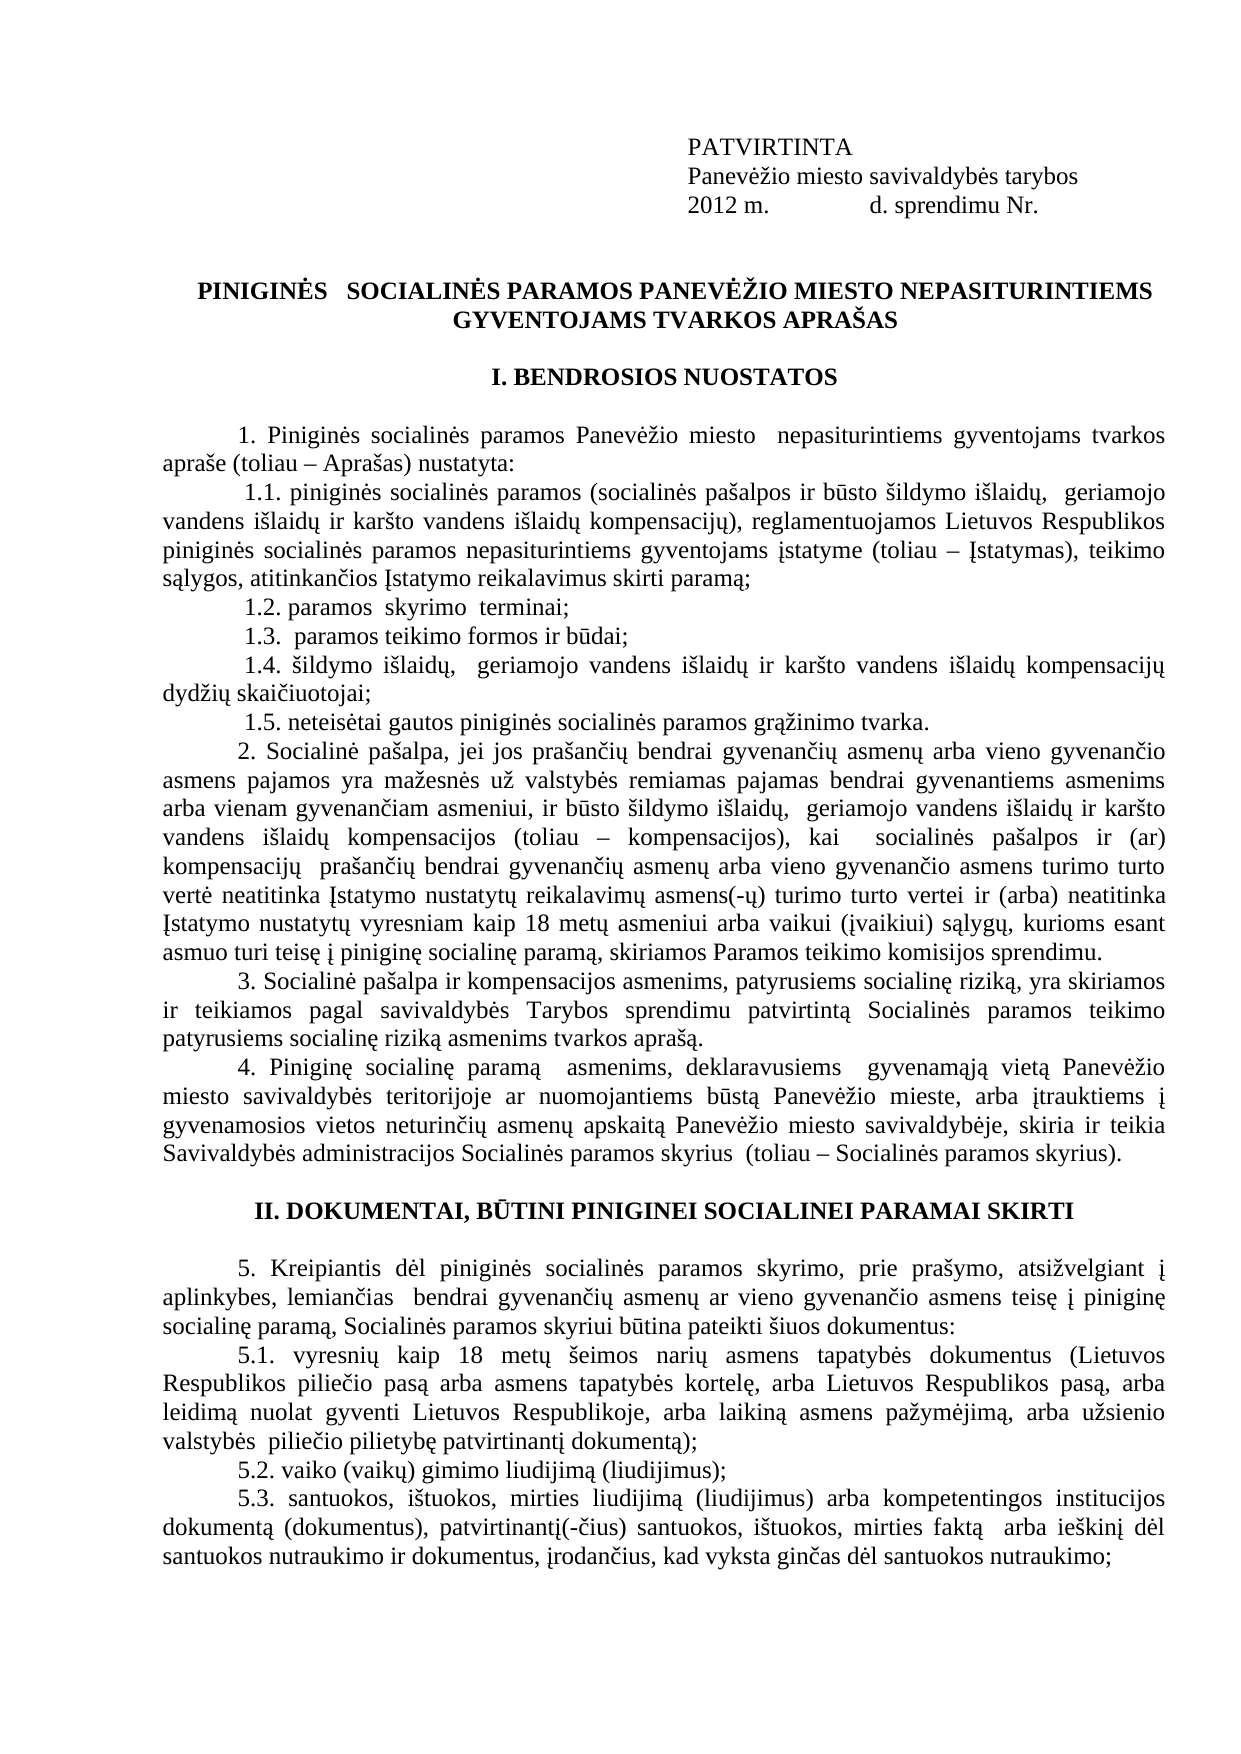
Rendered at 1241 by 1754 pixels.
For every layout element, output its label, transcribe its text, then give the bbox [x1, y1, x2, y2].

text PATVIRTINTA [612, 132, 1166, 161]
text II. DOKUMENTAI, BŪTINI PINIGINEI SOCIALINEI PARAMAI SKIRTI [162, 1196, 1166, 1225]
text 1.5. neteisėtai gautos piniginės socialinės paramos grąžinimo tvarka. [162, 707, 1166, 736]
text 5.2. vaiko (vaikų) gimimo liudijimą (liudijimus); [162, 1455, 1166, 1483]
text I. BENDROSIOS NUOSTATOS [162, 362, 1166, 391]
text 5.3. santuokos, ištuokos, mirties liudijimą (liudijimus) arba kompetentingos institucijos dokumentą (dokumentus), patvirtinantį(-čius) santuokos, ištuokos, mirties faktą arba ieškinį dėl santuokos nutraukimo ir dokumentus, įrodančius, kad vyksta ginčas dėl santuokos nutraukimo; [162, 1483, 1166, 1570]
text 1.4. šildymo išlaidų, geriamojo vandens išlaidų ir karšto vandens išlaidų kompensacijų dydžių skaičiuotojai; [162, 650, 1166, 707]
text 3. Socialinė pašalpa ir kompensacijos asmenims, patyrusiems socialinę riziką, yra skiriamos ir teikiamos pagal savivaldybės Tarybos sprendimu patvirtintą Socialinės paramos teikimo patyrusiems socialinę riziką asmenims tvarkos aprašą. [162, 966, 1166, 1052]
text 5. Kreipiantis dėl piniginės socialinės paramos skyrimo, prie prašymo, atsižvelgiant į aplinkybes, lemiančias bendrai gyvenančių asmenų ar vieno gyvenančio asmens teisę į piniginę socialinę paramą, Socialinės paramos skyriui būtina pateikti šiuos dokumentus: [162, 1253, 1166, 1340]
text 1.1. piniginės socialinės paramos (socialinės pašalpos ir būsto šildymo išlaidų, geriamojo vandens išlaidų ir karšto vandens išlaidų kompensacijų), reglamentuojamos Lietuvos Respublikos piniginės socialinės paramos nepasiturintiems gyventojams įstatyme (toliau – Įstatymas), teikimo sąlygos, atitinkančios Įstatymo reikalavimus skirti paramą; [162, 477, 1166, 592]
text 4. Piniginę socialinę paramą asmenims, deklaravusiems gyvenamąją vietą Panevėžio miesto savivaldybės teritorijoje ar nuomojantiems būstą Panevėžio mieste, arba įtrauktiems į gyvenamosios vietos neturinčių asmenų apskaitą Panevėžio miesto savivaldybėje, skiria ir teikia Savivaldybės administracijos Socialinės paramos skyrius (toliau – Socialinės paramos skyrius). [162, 1052, 1166, 1167]
text 5.1. vyresnių kaip 18 metų šeimos narių asmens tapatybės dokumentus (Lietuvos Respublikos piliečio pasą arba asmens tapatybės kortelę, arba Lietuvos Respublikos pasą, arba leidimą nuolat gyventi Lietuvos Respublikoje, arba laikiną asmens pažymėjimą, arba užsienio valstybės piliečio pilietybę patvirtinantį dokumentą); [162, 1340, 1166, 1455]
text 2012 m. d. sprendimu Nr. [162, 190, 1166, 218]
text PINIGINĖS SOCIALINĖS PARAMOS PANEVĖŽIO MIESTO NEPASITURINTIEMS GYVENTOJAMS TVARKOS APRAŠAS [184, 276, 1166, 333]
text 1.2. paramos skyrimo terminai; [162, 592, 1166, 621]
text 2. Socialinė pašalpa, jei jos prašančių bendrai gyvenančių asmenų arba vieno gyvenančio asmens pajamos yra mažesnės už valstybės remiamas pajamas bendrai gyvenantiems asmenims arba vienam gyvenančiam asmeniui, ir būsto šildymo išlaidų, geriamojo vandens išlaidų ir karšto vandens išlaidų kompensacijos (toliau – kompensacijos), kai socialinės pašalpos ir (ar) kompensacijų prašančių bendrai gyvenančių asmenų arba vieno gyvenančio asmens turimo turto vertė neatitinka Įstatymo nustatytų reikalavimų asmens(-ų) turimo turto vertei ir (arba) neatitinka Įstatymo nustatytų vyresniam kaip 18 metų asmeniui arba vaikui (įvaikiui) sąlygų, kurioms esant asmuo turi teisę į piniginę socialinę paramą, skiriamos Paramos teikimo komisijos sprendimu. [162, 736, 1166, 966]
text 1. Piniginės socialinės paramos Panevėžio miesto nepasiturintiems gyventojams tvarkos apraše (toliau – Aprašas) nustatyta: [162, 420, 1166, 477]
text 1.3. paramos teikimo formos ir būdai; [162, 621, 1166, 650]
text Panevėžio miesto savivaldybės tarybos [162, 161, 1166, 190]
